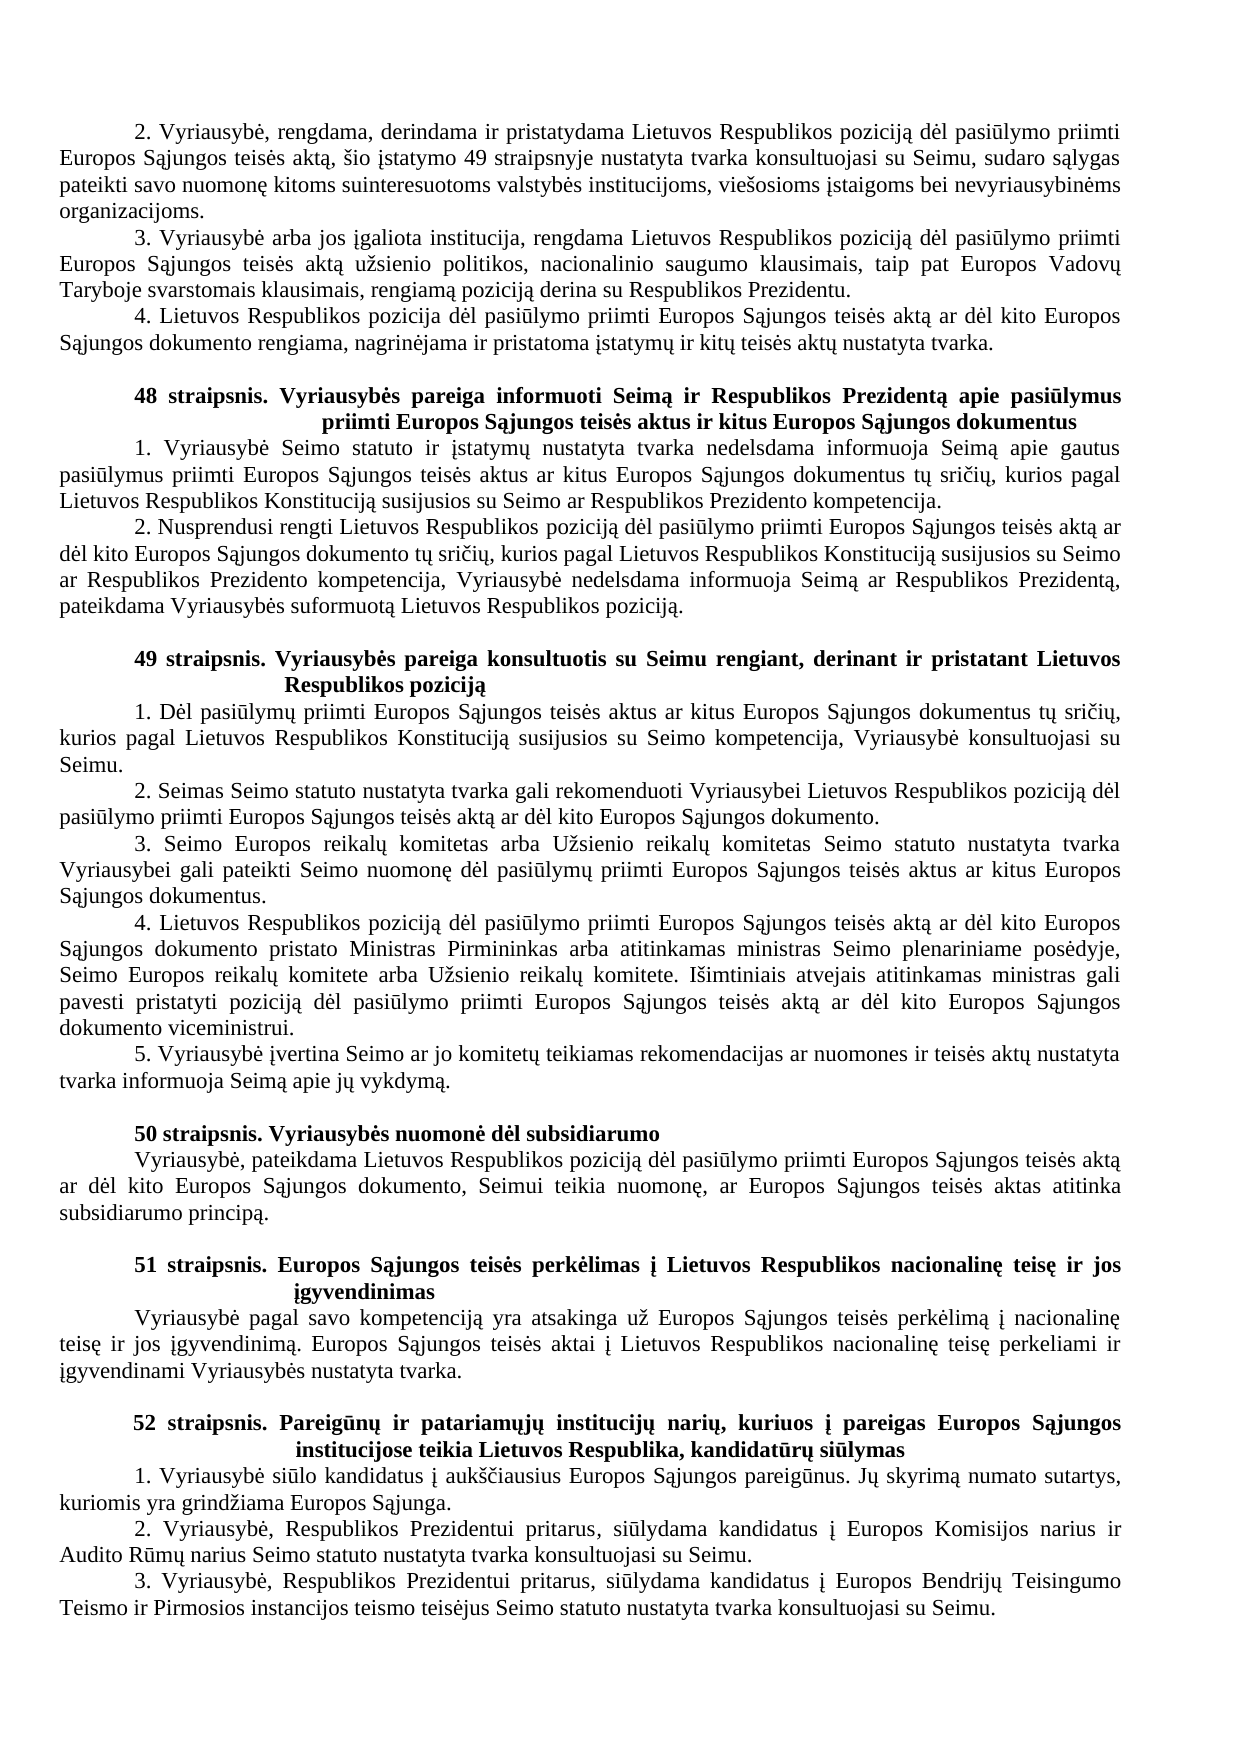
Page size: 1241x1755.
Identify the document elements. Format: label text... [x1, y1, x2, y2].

text 3. Vyriausybė, Respublikos Prezidentui pritarus, siūlydama kandidatus į Europos Bendrijų Teisingumo Teismo ir Pirmosios instancijos teismo teisėjus Seimo statuto nustatyta tvarka konsultuojasi su Seimu. [59, 1568, 1122, 1620]
text 50 straipsnis. Vyriausybės nuomonė dėl subsidiarumo [59, 1119, 1122, 1146]
text 4. Lietuvos Respublikos poziciją dėl pasiūlymo priimti Europos Sąjungos teisės aktą ar dėl kito Europos Sąjungos dokumento pristato Ministras Pirmininkas arba atitinkamas ministras Seimo plenariniame posėdyje, Seimo Europos reikalų komitete arba Užsienio reikalų komitete. Išimtiniais atvejais atitinkamas ministras gali pavesti pristatyti poziciją dėl pasiūlymo priimti Europos Sąjungos teisės aktą ar dėl kito Europos Sąjungos dokumento viceministrui. [59, 909, 1122, 1041]
subtitle 49 straipsnis. Vyriausybės pareiga konsultuotis su Seimu rengiant, derinant ir pristatant Lietuvos Respublikos poziciją [134, 645, 1122, 698]
text 3. Seimo Europos reikalų komitetas arba Užsienio reikalų komitetas Seimo statuto nustatyta tvarka Vyriausybei gali pateikti Seimo nuomonę dėl pasiūlymų priimti Europos Sąjungos teisės aktus ar kitus Europos Sąjungos dokumentus. [59, 830, 1122, 909]
text 3. Vyriausybė arba jos įgaliota institucija, rengdama Lietuvos Respublikos poziciją dėl pasiūlymo priimti Europos Sąjungos teisės aktą užsienio politikos, nacionalinio saugumo klausimais, taip pat Europos Vadovų Taryboje svarstomais klausimais, rengiamą poziciją derina su Respublikos Prezidentu. [59, 223, 1122, 303]
text 4. Lietuvos Respublikos pozicija dėl pasiūlymo priimti Europos Sąjungos teisės aktą ar dėl kito Europos Sąjungos dokumento rengiama, nagrinėjama ir pristatoma įstatymų ir kitų teisės aktų nustatyta tvarka. [59, 303, 1122, 355]
text 2. Vyriausybė, Respublikos Prezidentui pritarus, siūlydama kandidatus į Europos Komisijos narius ir Audito Rūmų narius Seimo statuto nustatyta tvarka konsultuojasi su Seimu. [59, 1515, 1122, 1568]
text 1. Vyriausybė Seimo statuto ir įstatymų nustatyta tvarka nedelsdama informuoja Seimą apie gautus pasiūlymus priimti Europos Sąjungos teisės aktus ar kitus Europos Sąjungos dokumentus tų sričių, kurios pagal Lietuvos Respublikos Konstituciją susijusios su Seimo ar Respublikos Prezidento kompetencija. [59, 434, 1122, 513]
text 2. Nusprendusi rengti Lietuvos Respublikos poziciją dėl pasiūlymo priimti Europos Sąjungos teisės aktą ar dėl kito Europos Sąjungos dokumento tų sričių, kurios pagal Lietuvos Respublikos Konstituciją susijusios su Seimo ar Respublikos Prezidento kompetencija, Vyriausybė nedelsdama informuoja Seimą ar Respublikos Prezidentą, pateikdama Vyriausybės suformuotą Lietuvos Respublikos poziciją. [59, 513, 1122, 619]
text 1. Vyriausybė siūlo kandidatus į aukščiausius Europos Sąjungos pareigūnus. Jų skyrimą numato sutartys, kuriomis yra grindžiama Europos Sąjunga. [59, 1462, 1122, 1515]
text 51 straipsnis. Europos Sąjungos teisės perkėlimas į Lietuvos Respublikos nacionalinę teisę ir jos įgyvendinimas [134, 1251, 1122, 1304]
subtitle 48 straipsnis. Vyriausybės pareiga informuoti Seimą ir Respublikos Prezidentą apie pasiūlymus priimti Europos Sąjungos teisės aktus ir kitus Europos Sąjungos dokumentus [134, 382, 1122, 434]
text 2. Seimas Seimo statuto nustatyta tvarka gali rekomenduoti Vyriausybei Lietuvos Respublikos poziciją dėl pasiūlymo priimti Europos Sąjungos teisės aktą ar dėl kito Europos Sąjungos dokumento. [59, 777, 1122, 830]
text Vyriausybė, pateikdama Lietuvos Respublikos poziciją dėl pasiūlymo priimti Europos Sąjungos teisės aktą ar dėl kito Europos Sąjungos dokumento, Seimui teikia nuomonę, ar Europos Sąjungos teisės aktas atitinka subsidiarumo principą. [59, 1146, 1122, 1225]
text 1. Dėl pasiūlymų priimti Europos Sąjungos teisės aktus ar kitus Europos Sąjungos dokumentus tų sričių, kurios pagal Lietuvos Respublikos Konstituciją susijusios su Seimo kompetencija, Vyriausybė konsultuojasi su Seimu. [59, 698, 1122, 777]
text Vyriausybė pagal savo kompetenciją yra atsakinga už Europos Sąjungos teisės perkėlimą į nacionalinę teisę ir jos įgyvendinimą. Europos Sąjungos teisės aktai į Lietuvos Respublikos nacionalinę teisę perkeliami ir įgyvendinami Vyriausybės nustatyta tvarka. [59, 1304, 1122, 1383]
text 52 straipsnis. Pareigūnų ir patariamųjų institucijų narių, kuriuos į pareigas Europos Sąjungos institucijose teikia Lietuvos Respublika, kandidatūrų siūlymas [133, 1409, 1122, 1462]
text 2. Vyriausybė, rengdama, derindama ir pristatydama Lietuvos Respublikos poziciją dėl pasiūlymo priimti Europos Sąjungos teisės aktą, šio įstatymo 49 straipsnyje nustatyta tvarka konsultuojasi su Seimu, sudaro sąlygas pateikti savo nuomonę kitoms suinteresuotoms valstybės institucijoms, viešosioms įstaigoms bei nevyriausybinėms organizacijoms. [59, 118, 1122, 223]
text 5. Vyriausybė įvertina Seimo ar jo komitetų teikiamas rekomendacijas ar nuomones ir teisės aktų nustatyta tvarka informuoja Seimą apie jų vykdymą. [59, 1041, 1122, 1093]
